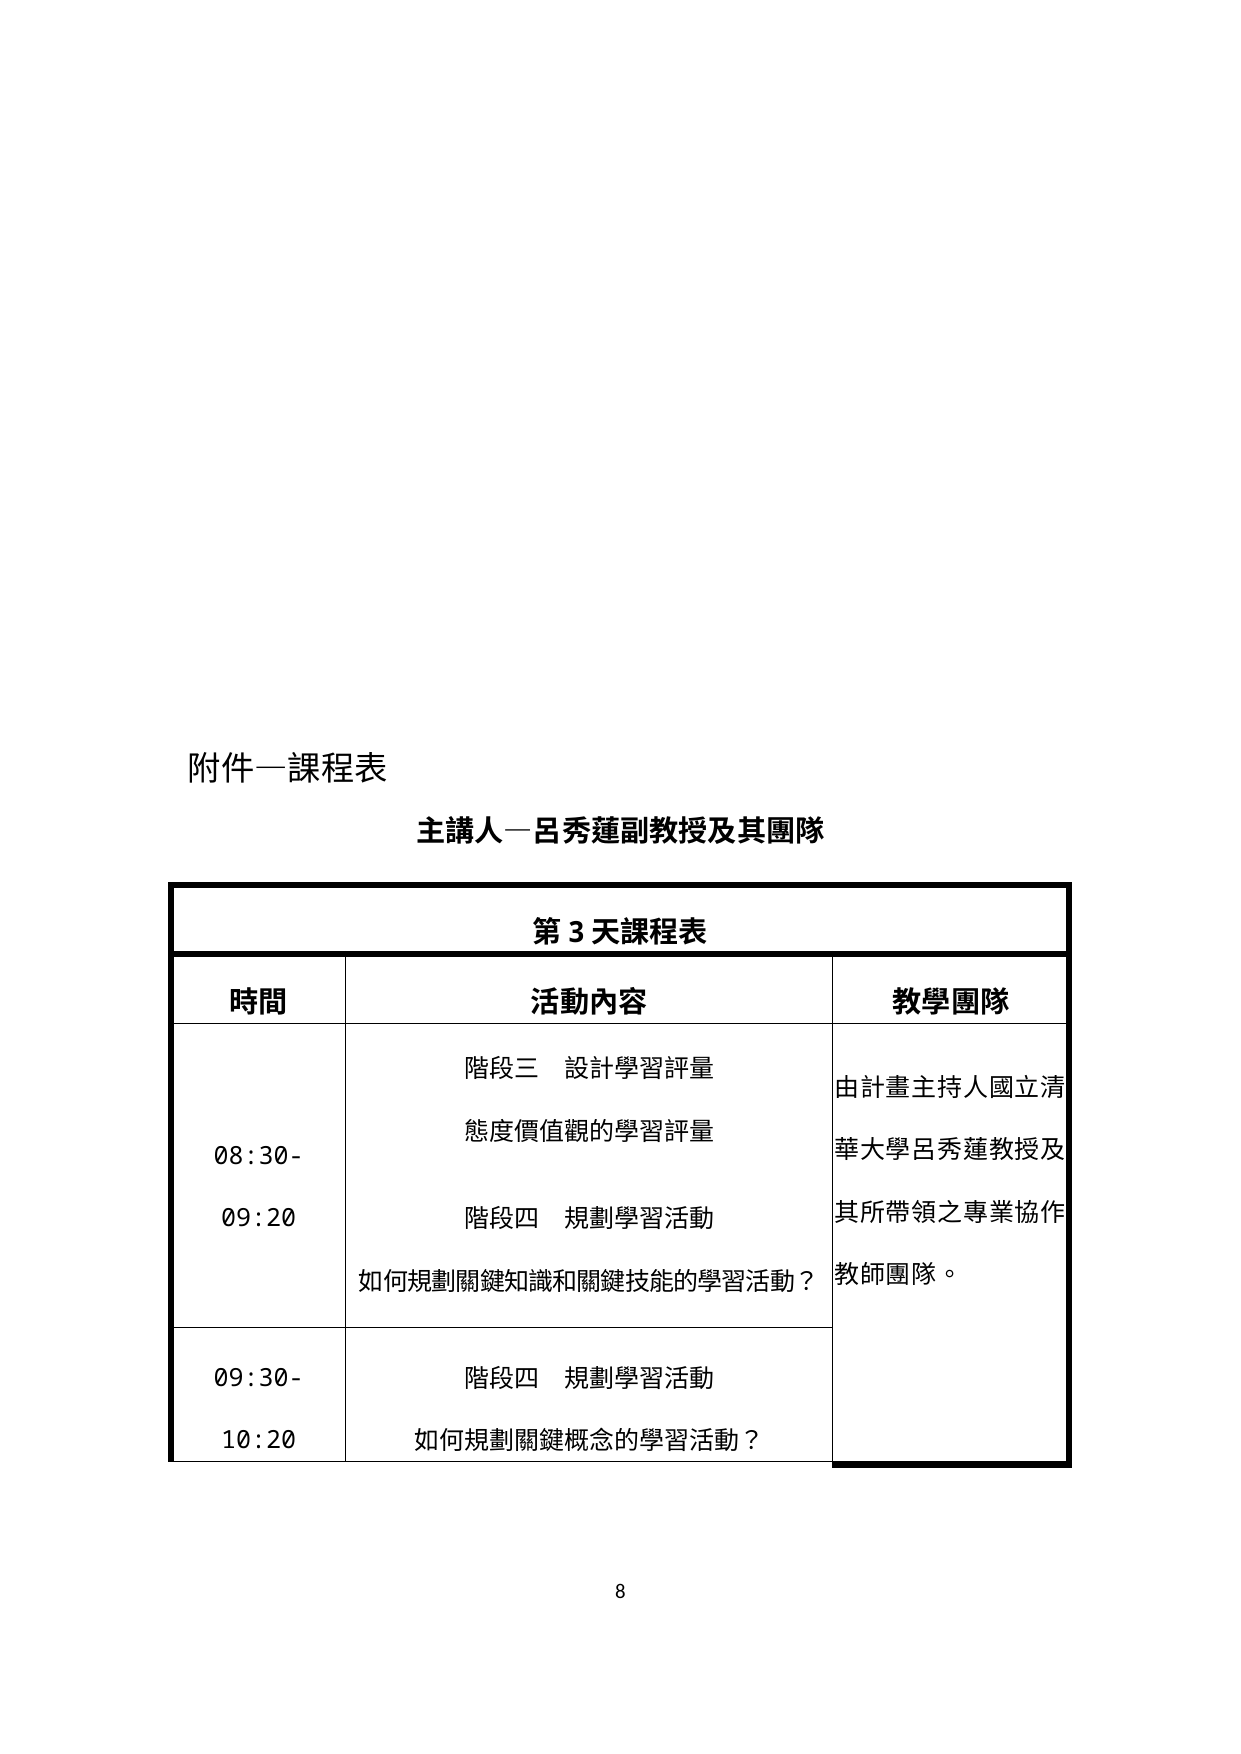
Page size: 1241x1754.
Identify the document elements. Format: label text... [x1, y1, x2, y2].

table_cell 08:30-09:20 [174, 1024, 345, 1327]
table_header 第3天課程表 [174, 888, 1066, 951]
table_cell 活動內容 [346, 957, 832, 1023]
text 附件—課程表 [187, 724, 1053, 787]
table_cell 階段四 規劃學習活動 如何規劃關鍵概念的學習活動？ [346, 1328, 832, 1461]
table_cell 由計畫主持人國立清華大學呂秀蓮教授及其所帶領之專業協作教師團隊。 [833, 1024, 1066, 1461]
table_cell 09:30-10:20 [174, 1328, 345, 1461]
table_cell 時間 [174, 957, 345, 1023]
table_cell 教學團隊 [833, 957, 1066, 1023]
text 主講人—呂秀蓮副教授及其團隊 [187, 787, 1053, 849]
table_cell 階段三 設計學習評量 態度價值觀的學習評量 階段四 規劃學習活動 如何規劃關鍵知識和關鍵技能的學習活動？ [346, 1024, 832, 1327]
